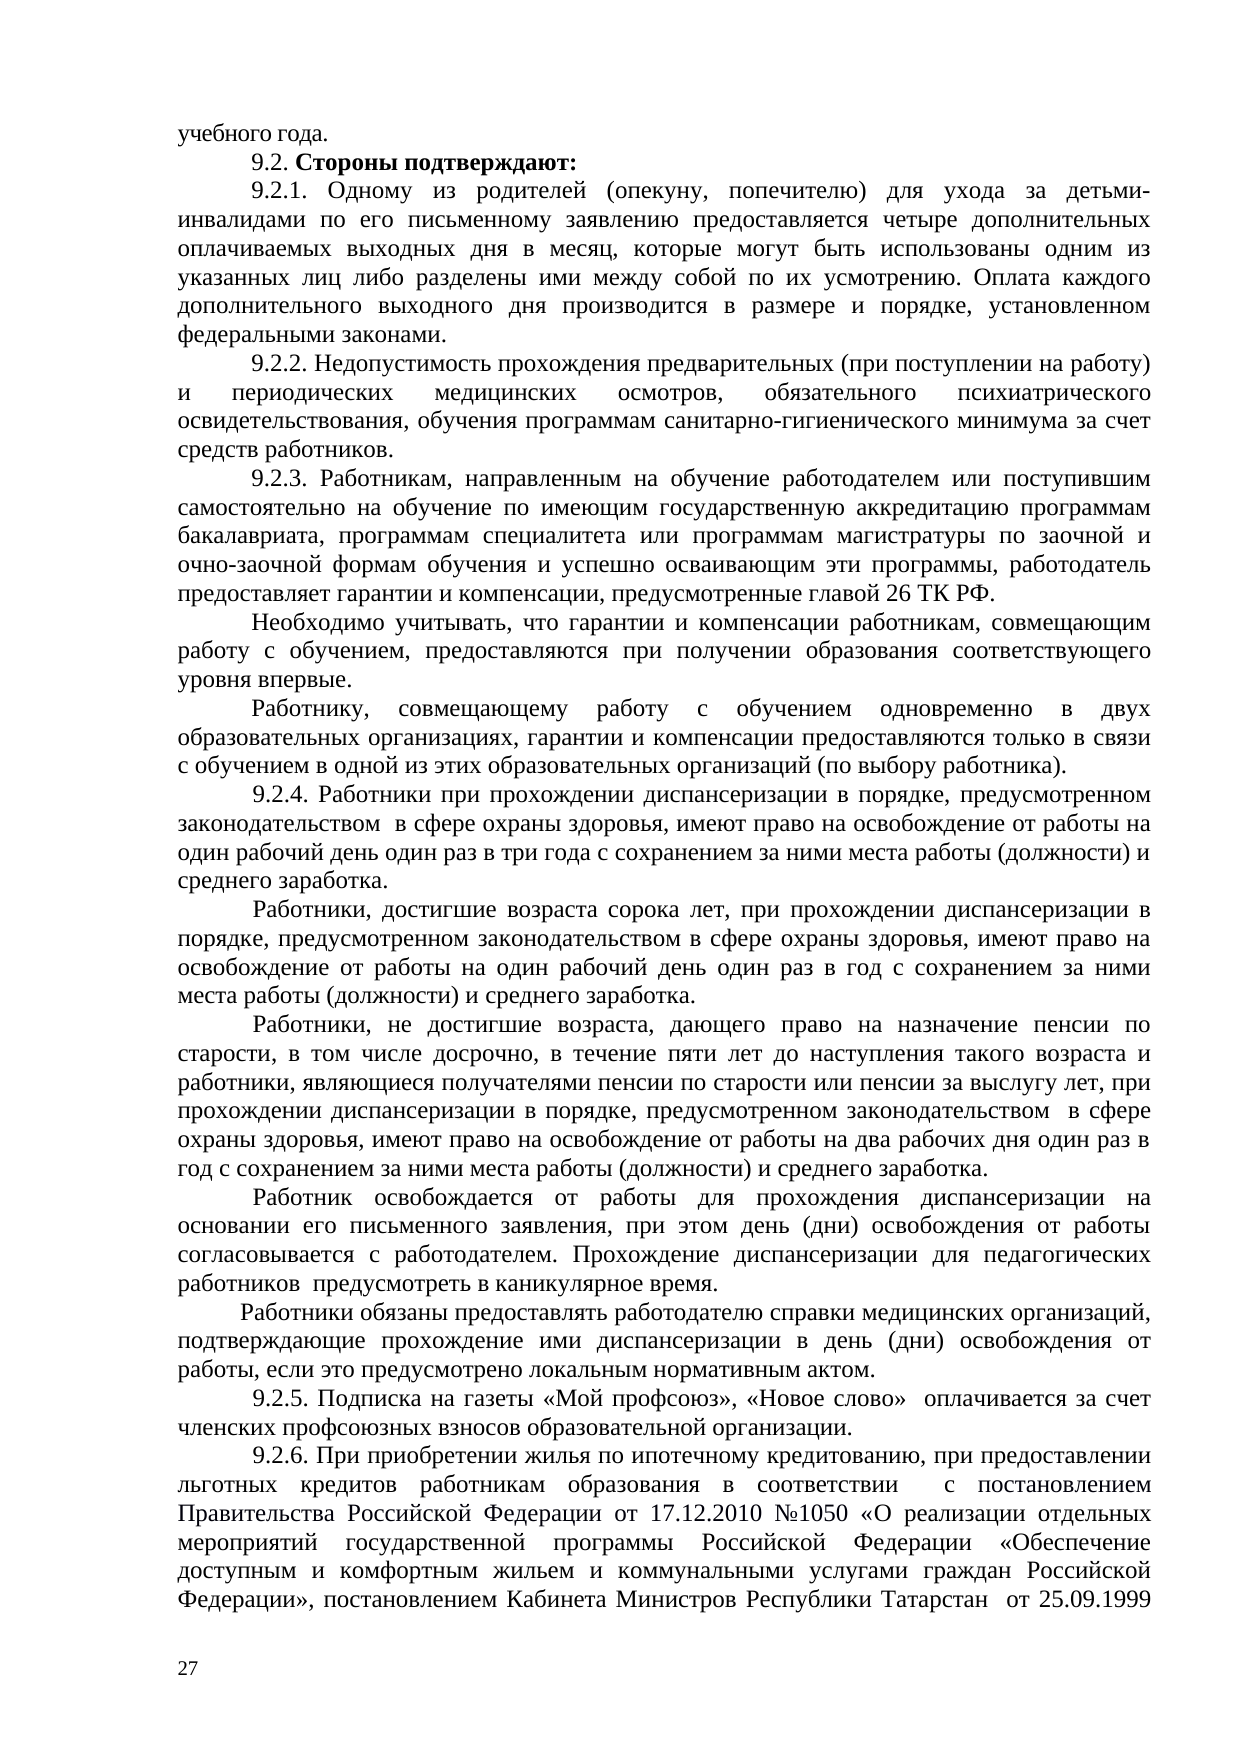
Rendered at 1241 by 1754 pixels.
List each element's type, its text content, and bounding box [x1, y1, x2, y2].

text Необходимо учитывать, что гарантии и компенсации работникам, совмещающим работу с обучением, предоставляются при получении образования соответствующего уровня впервые. [177, 607, 1152, 693]
list Работник освобождается от работы для прохождения диспансеризации на основании его письменного заявления, при этом день (дни) освобождения от работы согласовывается с работодателем. Прохождение диспансеризации для педагогических работников предусмотреть в каникулярное время. [177, 1182, 1152, 1297]
text 9.2.3. Работникам, направленным на обучение работодателем или поступившим самостоятельно на обучение по имеющим государственную аккредитацию программам бакалавриата, программам специалитета или программам магистратуры по заочной и очно-заочной формам обучения и успешно осваивающим эти программы, работодатель предоставляет гарантии и компенсации, предусмотренные главой 26 ТК РФ. [177, 463, 1152, 607]
list 9.2.5. Подписка на газеты «Мой профсоюз», «Новое слово» оплачивается за счет членских профсоюзных взносов образовательной организации. [177, 1383, 1152, 1441]
list Работники, достигшие возраста сорока лет, при прохождении диспансеризации в порядке, предусмотренном законодательством в сфере охраны здоровья, имеют право на освобождение от работы на один рабочий день один раз в год с сохранением за ними места работы (должности) и среднего заработка. [177, 894, 1152, 1009]
text 9.2.1. Одному из родителей (опекуну, попечителю) для ухода за детьми-инвалидами по его письменному заявлению предоставляется четыре дополнительных оплачиваемых выходных дня в месяц, которые могут быть использованы одним из указанных лиц либо разделены ими между собой по их усмотрению. Оплата каждого дополнительного выходного дня производится в размере и порядке, установленном федеральными законами. [177, 176, 1152, 348]
text Работнику, совмещающему работу с обучением одновременно в двух образовательных организациях, гарантии и компенсации предоставляются только в связи с обучением в одной из этих образовательных организаций (по выбору работника). [177, 693, 1152, 779]
list учебного года. [177, 118, 1152, 147]
list Работники, не достигшие возраста, дающего право на назначение пенсии по старости, в том числе досрочно, в течение пяти лет до наступления такого возраста и работники, являющиеся получателями пенсии по старости или пенсии за выслугу лет, при прохождении диспансеризации в порядке, предусмотренном законодательством в сфере охраны здоровья, имеют право на освобождение от работы на два рабочих дня один раз в год с сохранением за ними места работы (должности) и среднего заработка. [177, 1009, 1152, 1182]
text 9.2. Стороны подтверждают: [177, 147, 1152, 176]
list 9.2.4. Работники при прохождении диспансеризации в порядке, предусмотренном законодательством в сфере охраны здоровья, имеют право на освобождение от работы на один рабочий день один раз в три года с сохранением за ними места работы (должности) и среднего заработка. [177, 779, 1152, 894]
text 9.2.2. Недопустимость прохождения предварительных (при поступлении на работу) и периодических медицинских осмотров, обязательного психиатрического освидетельствования, обучения программам санитарно-гигиенического минимума за счет средств работников. [177, 348, 1152, 463]
list 9.2.6. При приобретении жилья по ипотечному кредитованию, при предоставлении льготных кредитов работникам образования в соответствии с постановлением Правительства Российской Федерации от 17.12.2010 №1050 «О реализации отдельных мероприятий государственной программы Российской Федерации «Обеспечение доступным и комфортным жильем и коммунальными услугами граждан Российской Федерации», постановлением Кабинета Министров Республики Татарстан от 25.09.1999 [177, 1441, 1152, 1613]
text Работники обязаны предоставлять работодателю справки медицинских организаций, подтверждающие прохождение ими диспансеризации в день (дни) освобождения от работы, если это предусмотрено локальным нормативным актом. [177, 1297, 1152, 1383]
